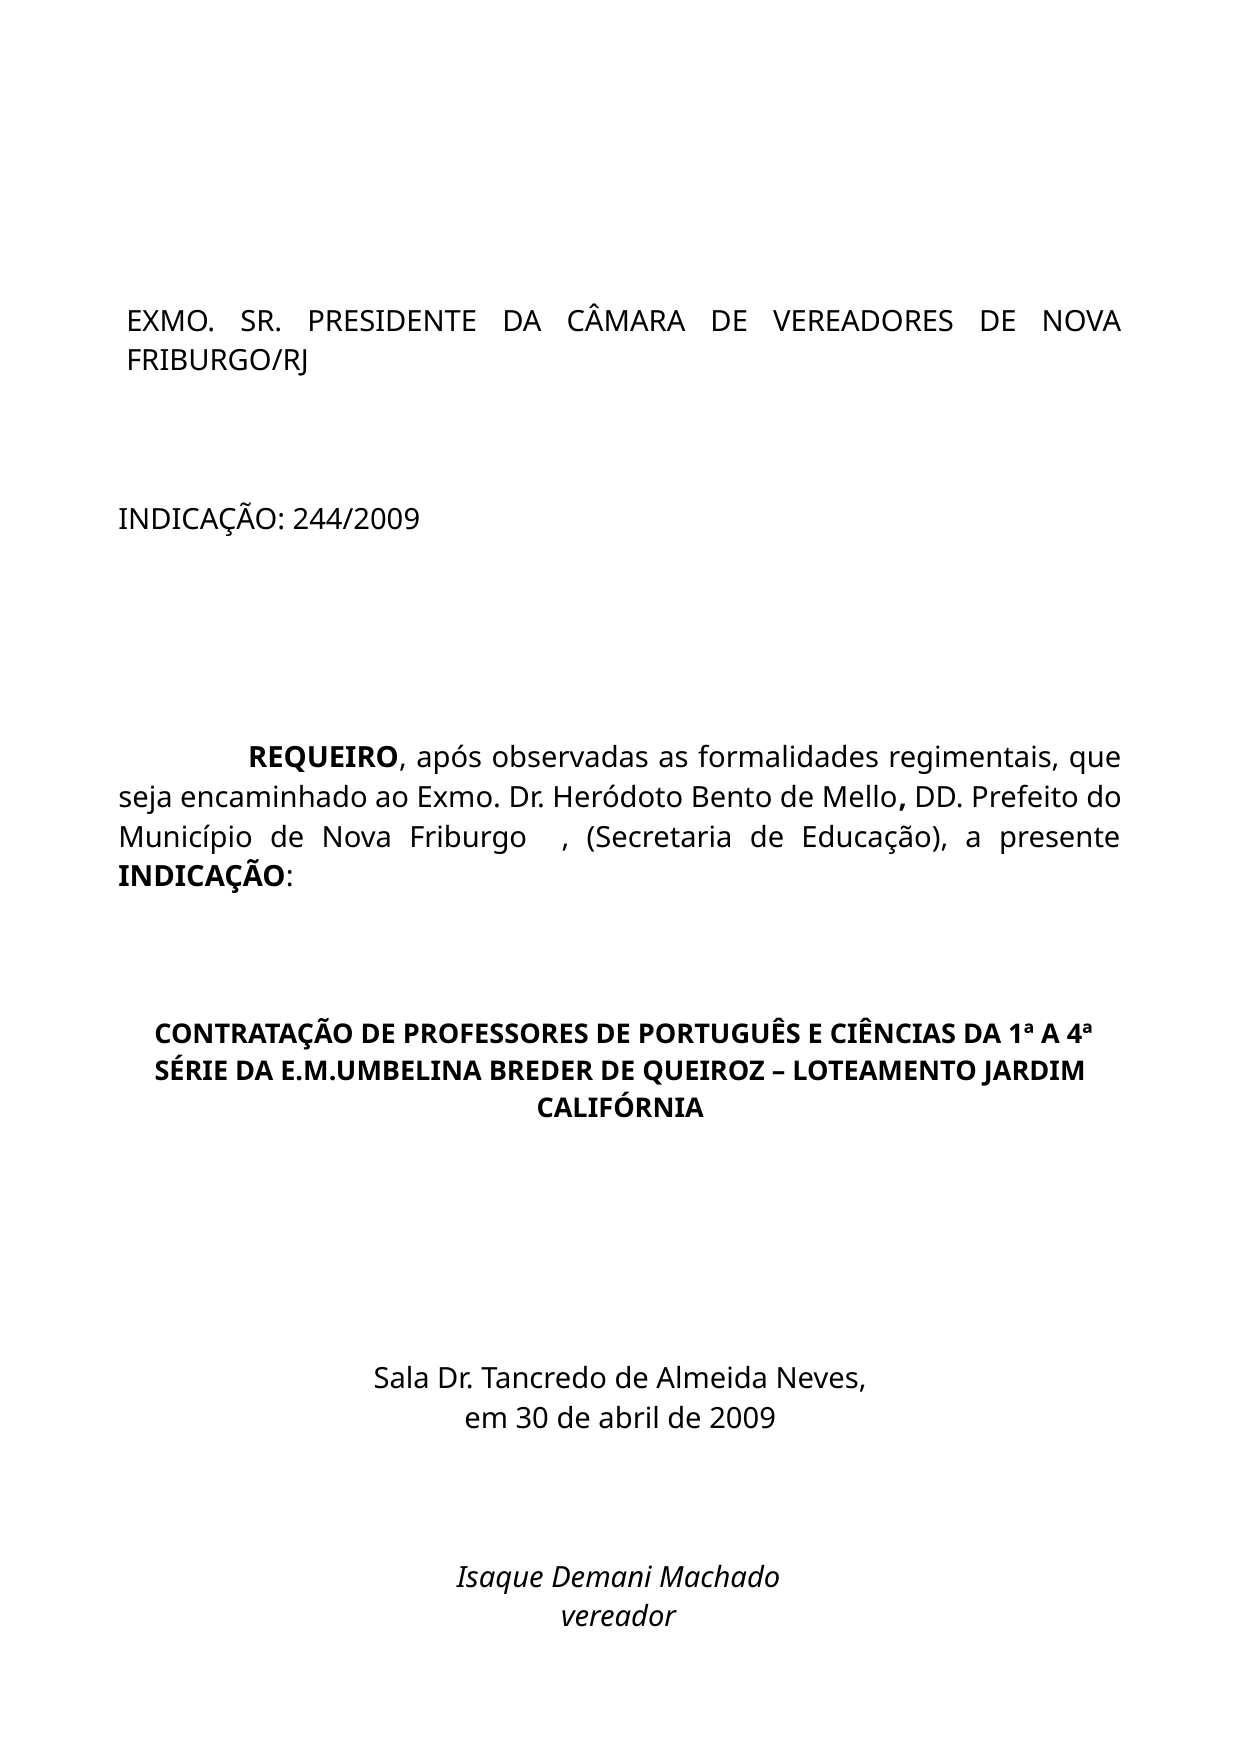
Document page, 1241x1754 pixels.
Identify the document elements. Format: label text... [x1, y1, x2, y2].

text em 30 de abril de 2009 [118, 1397, 1122, 1437]
text INDICAÇÃO: 244/2009 [118, 498, 1122, 538]
text REQUEIRO, após observadas as formalidades regimentais, que seja encaminhado ao Exmo. Dr. Heródoto Bento de Mello, DD. Prefeito do Município de Nova Friburgo , (Secretaria de Educação), a presente INDICAÇÃO: [118, 737, 1122, 895]
text vereador [118, 1596, 1122, 1635]
text EXMO. SR. PRESIDENTE DA CÂMARA DE VEREADORES DE NOVA FRIBURGO/RJ [126, 300, 1122, 379]
text CONTRATAÇÃO DE PROFESSORES DE PORTUGUÊS E CIÊNCIAS DA 1ª A 4ª SÉRIE DA E.M.UMBELINA BREDER DE QUEIROZ – LOTEAMENTO JARDIM CALIFÓRNIA [118, 1014, 1122, 1125]
text Isaque Demani Machado [118, 1556, 1122, 1596]
text Sala Dr. Tancredo de Almeida Neves, [118, 1357, 1122, 1397]
